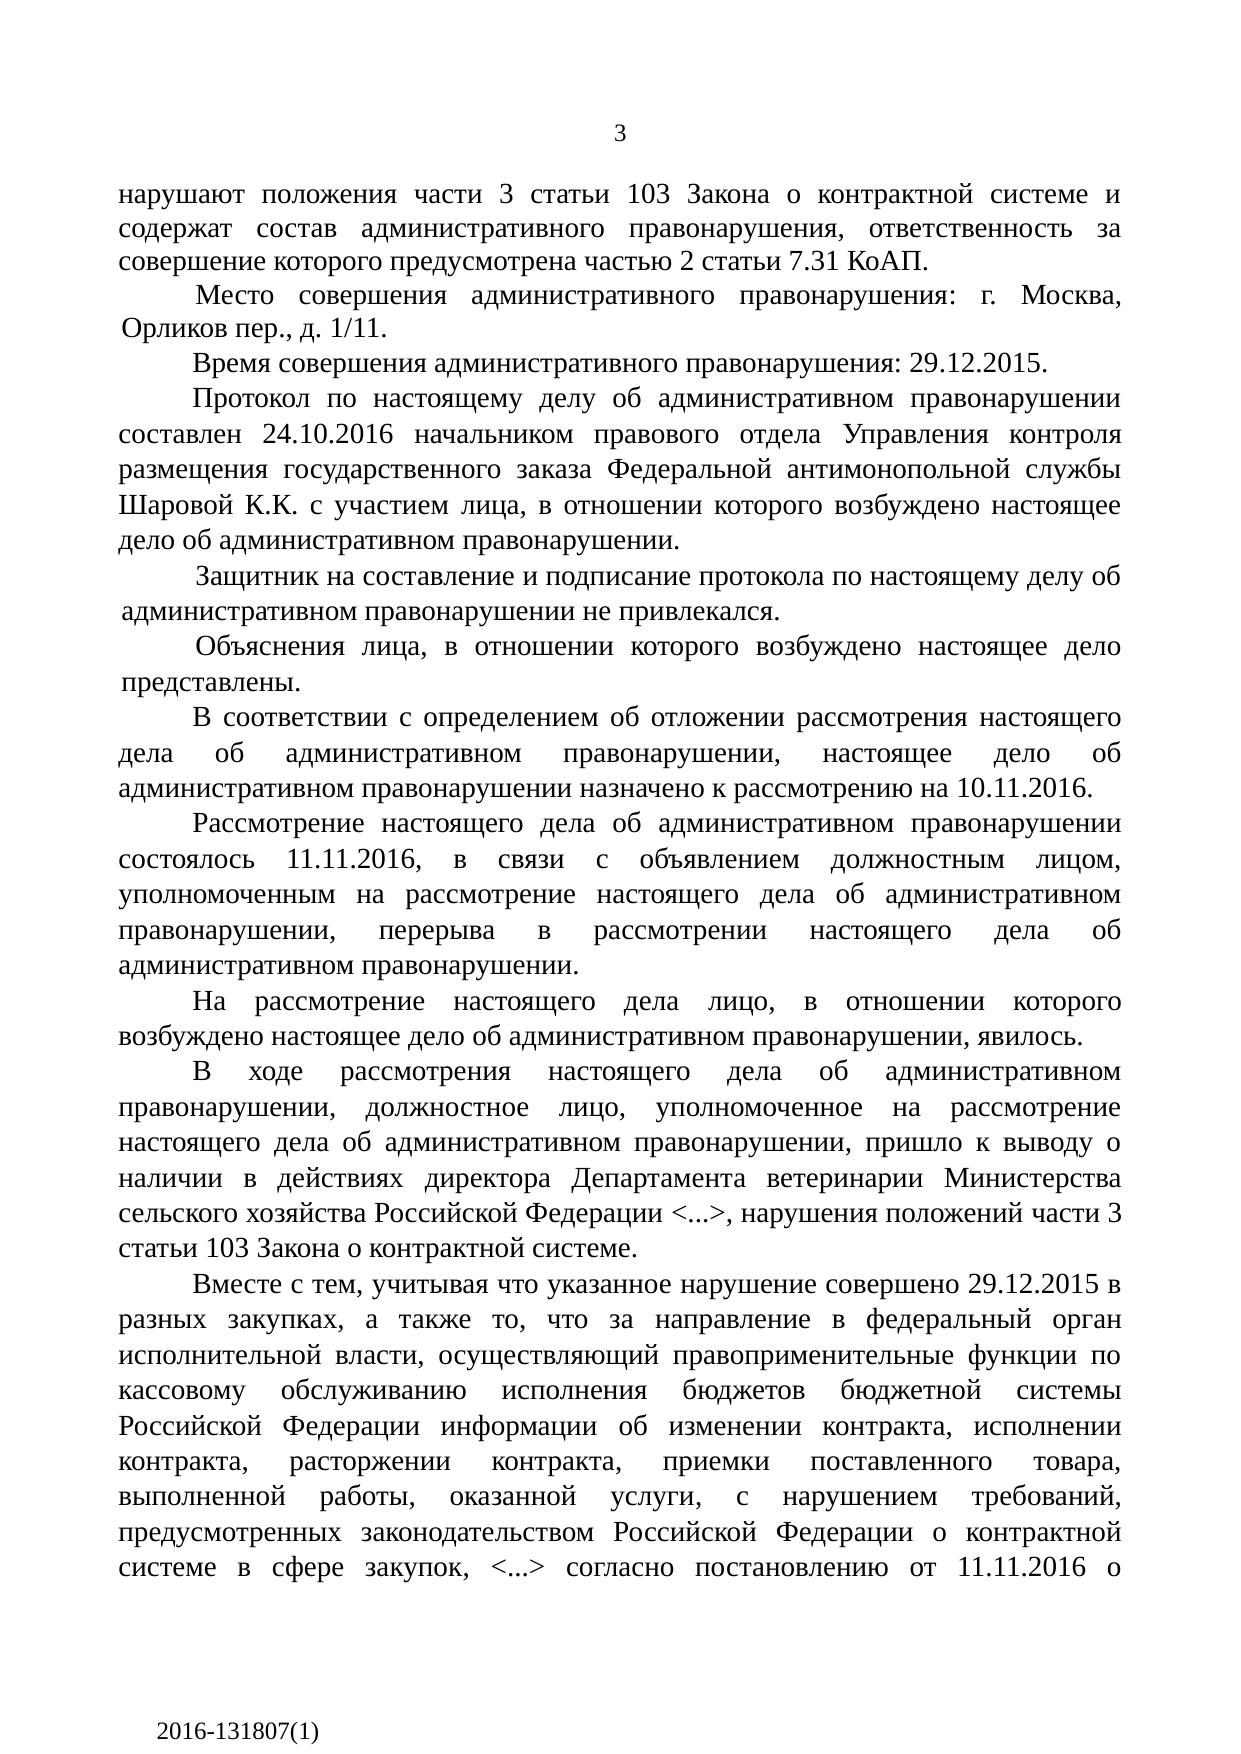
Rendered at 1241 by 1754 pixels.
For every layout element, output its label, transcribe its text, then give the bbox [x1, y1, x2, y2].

text Рассмотрение настоящего дела об административном правонарушении состоялось 11.11.2016, в связи с объявлением должностным лицом, уполномоченным на рассмотрение настоящего дела об административном правонарушении, перерыва в рассмотрении настоящего дела об административном правонарушении. [118, 804, 1122, 982]
text В соответствии с определением об отложении рассмотрения настоящего дела об административном правонарушении, настоящее дело об административном правонарушении назначено к рассмотрению на 10.11.2016. [118, 698, 1122, 804]
text Время совершения административного правонарушения: 29.12.2015. [118, 344, 1122, 379]
text Протокол по настоящему делу об административном правонарушении составлен 24.10.2016 начальником правового отдела Управления контроля размещения государственного заказа Федеральной антимонопольной службы Шаровой К.К. с участием лица, в отношении которого возбуждено настоящее дело об административном правонарушении. [118, 379, 1122, 557]
text Место совершения административного правонарушения: г. Москва, Орликов пер., д. 1/11. [121, 277, 1122, 344]
text На рассмотрение настоящего дела лицо, в отношении которого возбуждено настоящее дело об административном правонарушении, явилось. [118, 982, 1122, 1052]
text нарушают положения части 3 статьи 103 Закона о контрактной системе и содержат состав административного правонарушения, ответственность за совершение которого предусмотрена частью 2 статьи 7.31 КоАП. [118, 176, 1122, 277]
text Объяснения лица, в отношении которого возбуждено настоящее дело представлены. [121, 627, 1122, 698]
text Защитник на составление и подписание протокола по настоящему делу об административном правонарушении не привлекался. [121, 557, 1122, 627]
text В ходе рассмотрения настоящего дела об административном правонарушении, должностное лицо, уполномоченное на рассмотрение настоящего дела об административном правонарушении, пришло к выводу о наличии в действиях директора Департамента ветеринарии Министерства сельского хозяйства Российской Федерации <...>, нарушения положений части 3 статьи 103 Закона о контрактной системе. [118, 1052, 1122, 1265]
text Вместе с тем, учитывая что указанное нарушение совершено 29.12.2015 в разных закупках, а также то, что за направление в федеральный орган исполнительной власти, осуществляющий правоприменительные функции по кассовому обслуживанию исполнения бюджетов бюджетной системы Российской Федерации информации об изменении контракта, исполнении контракта, расторжении контракта, приемки поставленного товара, выполненной работы, оказанной услуги, с нарушением требований, предусмотренных законодательством Российской Федерации о контрактной системе в сфере закупок, <...> согласно постановлению от 11.11.2016 о [118, 1265, 1122, 1584]
